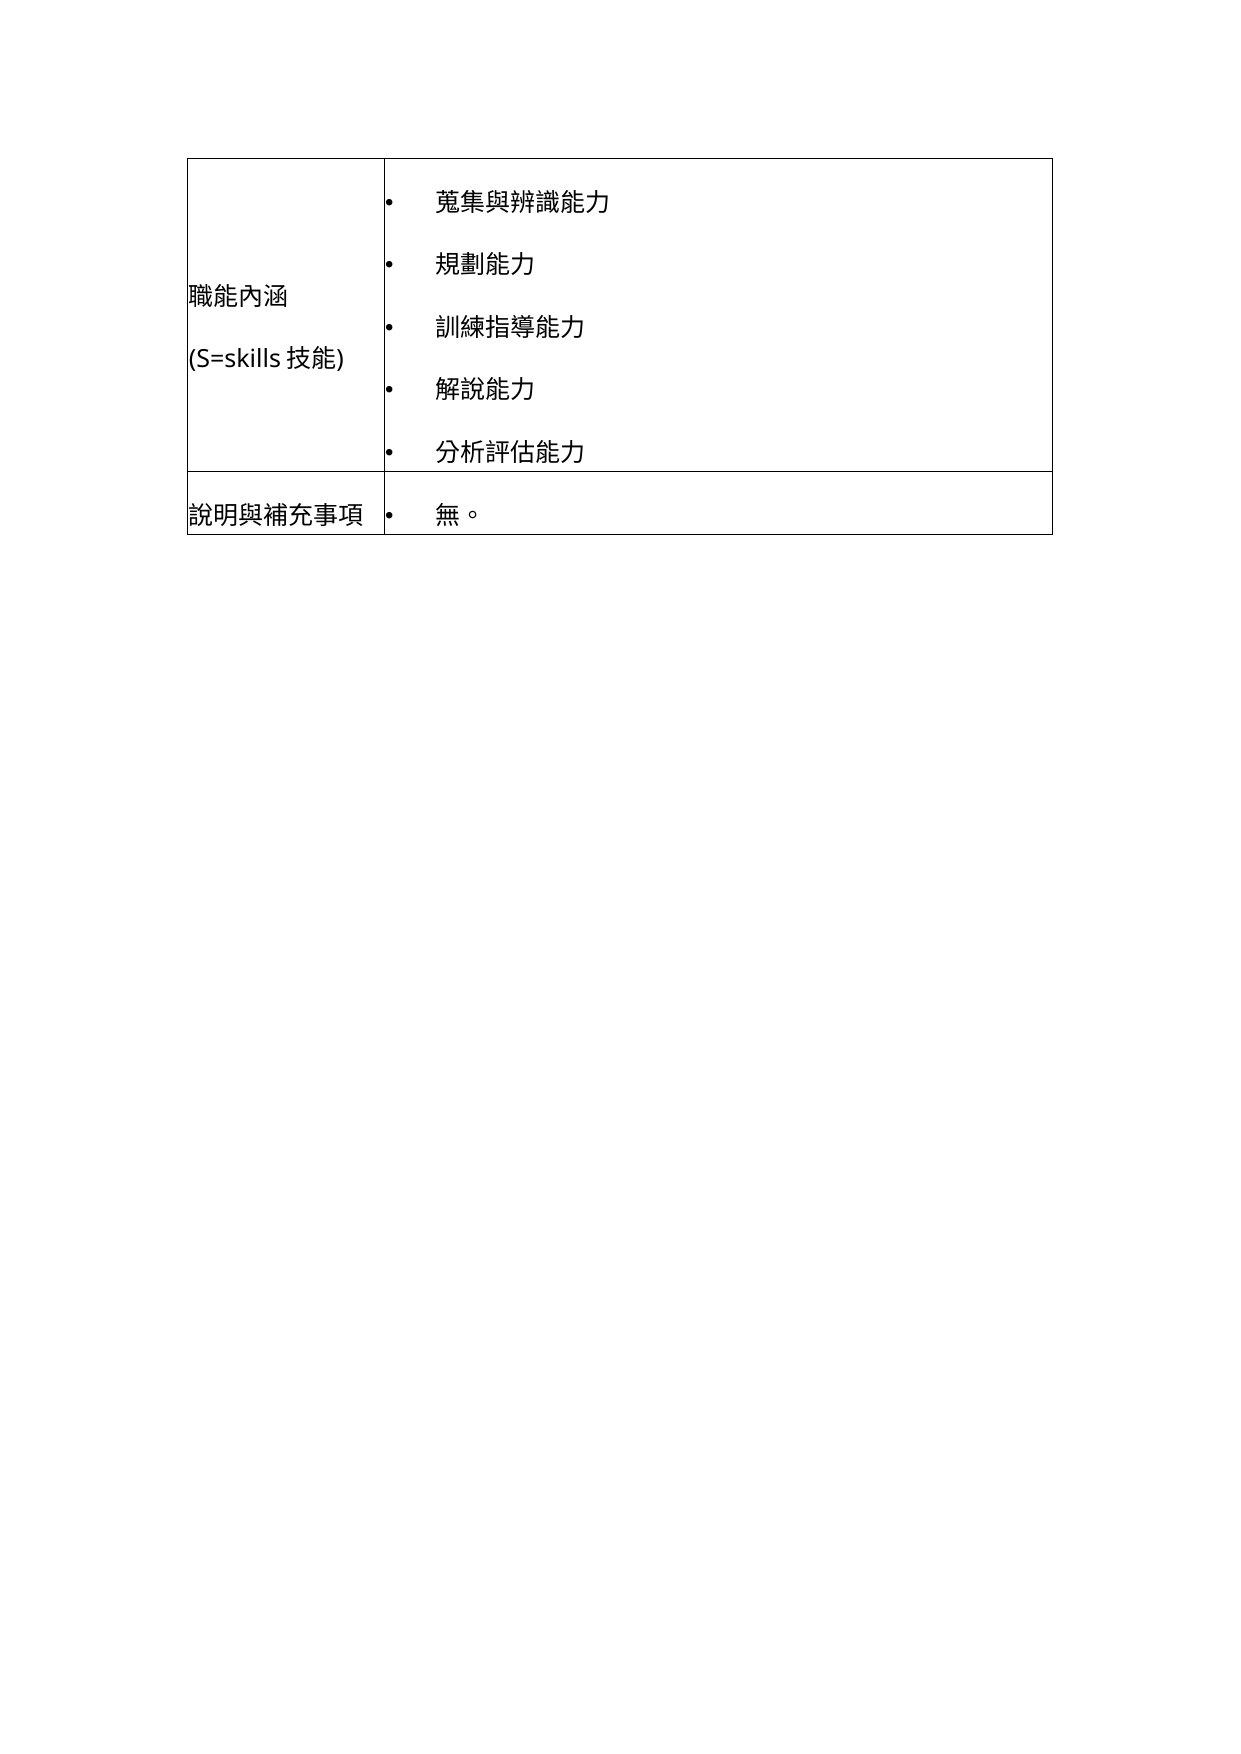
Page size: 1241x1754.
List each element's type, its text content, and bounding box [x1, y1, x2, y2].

table_cell 蒐集與辨識能力 規劃能力 訓練指導能力 解說能力 分析評估能力 [385, 159, 1052, 471]
table_cell 說明與補充事項 [188, 472, 384, 534]
table_cell 無。 [385, 472, 1052, 534]
table_cell 職能內涵 (S=skills技能) [188, 159, 384, 471]
